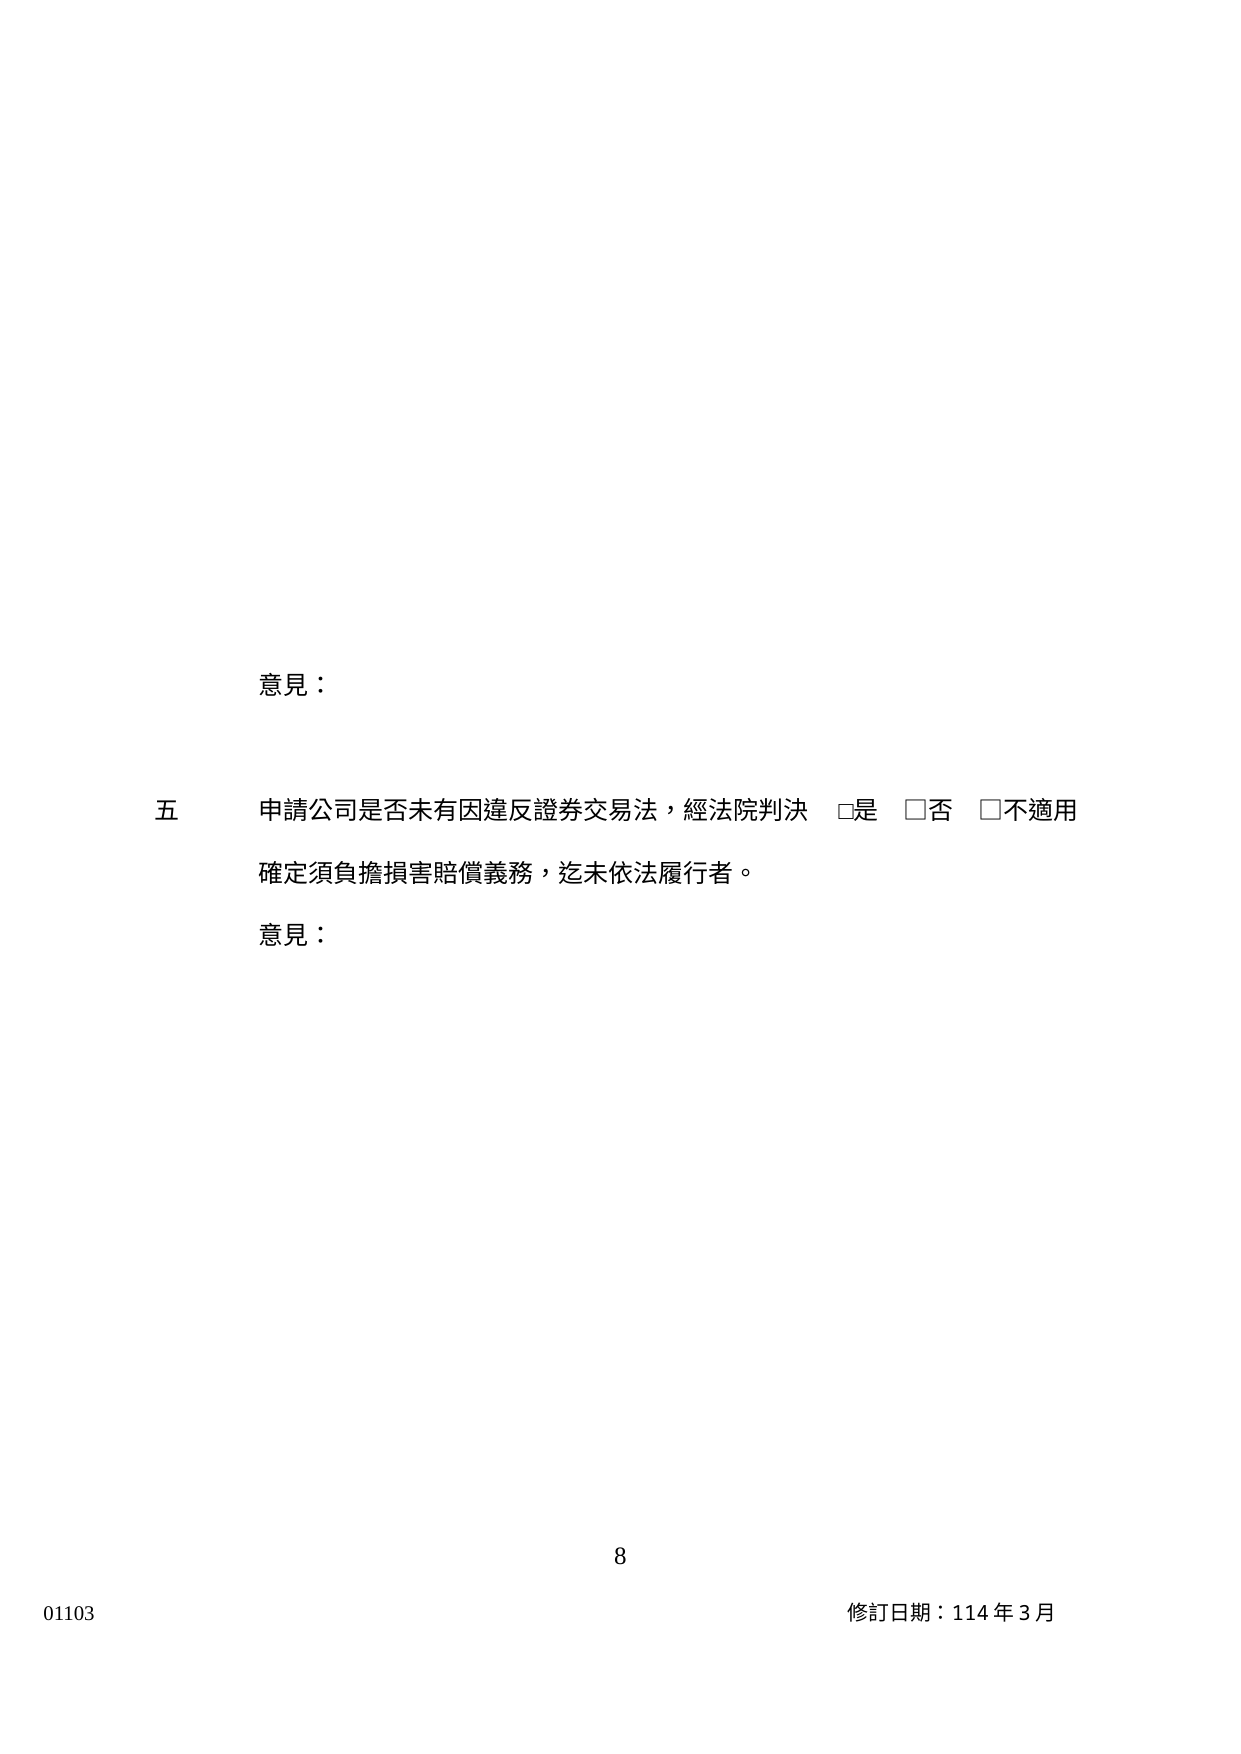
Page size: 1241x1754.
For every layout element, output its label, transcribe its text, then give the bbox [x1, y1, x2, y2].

table_cell 五 [143, 767, 247, 1017]
table_cell [819, 642, 1097, 767]
table_cell 申請公司是否未有因違反證券交易法，經法院判決確定須負擔損害賠償義務，迄未依法履行者。 意見： [247, 767, 819, 1017]
table_cell □是 □否 □不適用 [819, 767, 1097, 1017]
table_cell [143, 642, 247, 767]
table_cell 意見： [247, 642, 819, 767]
